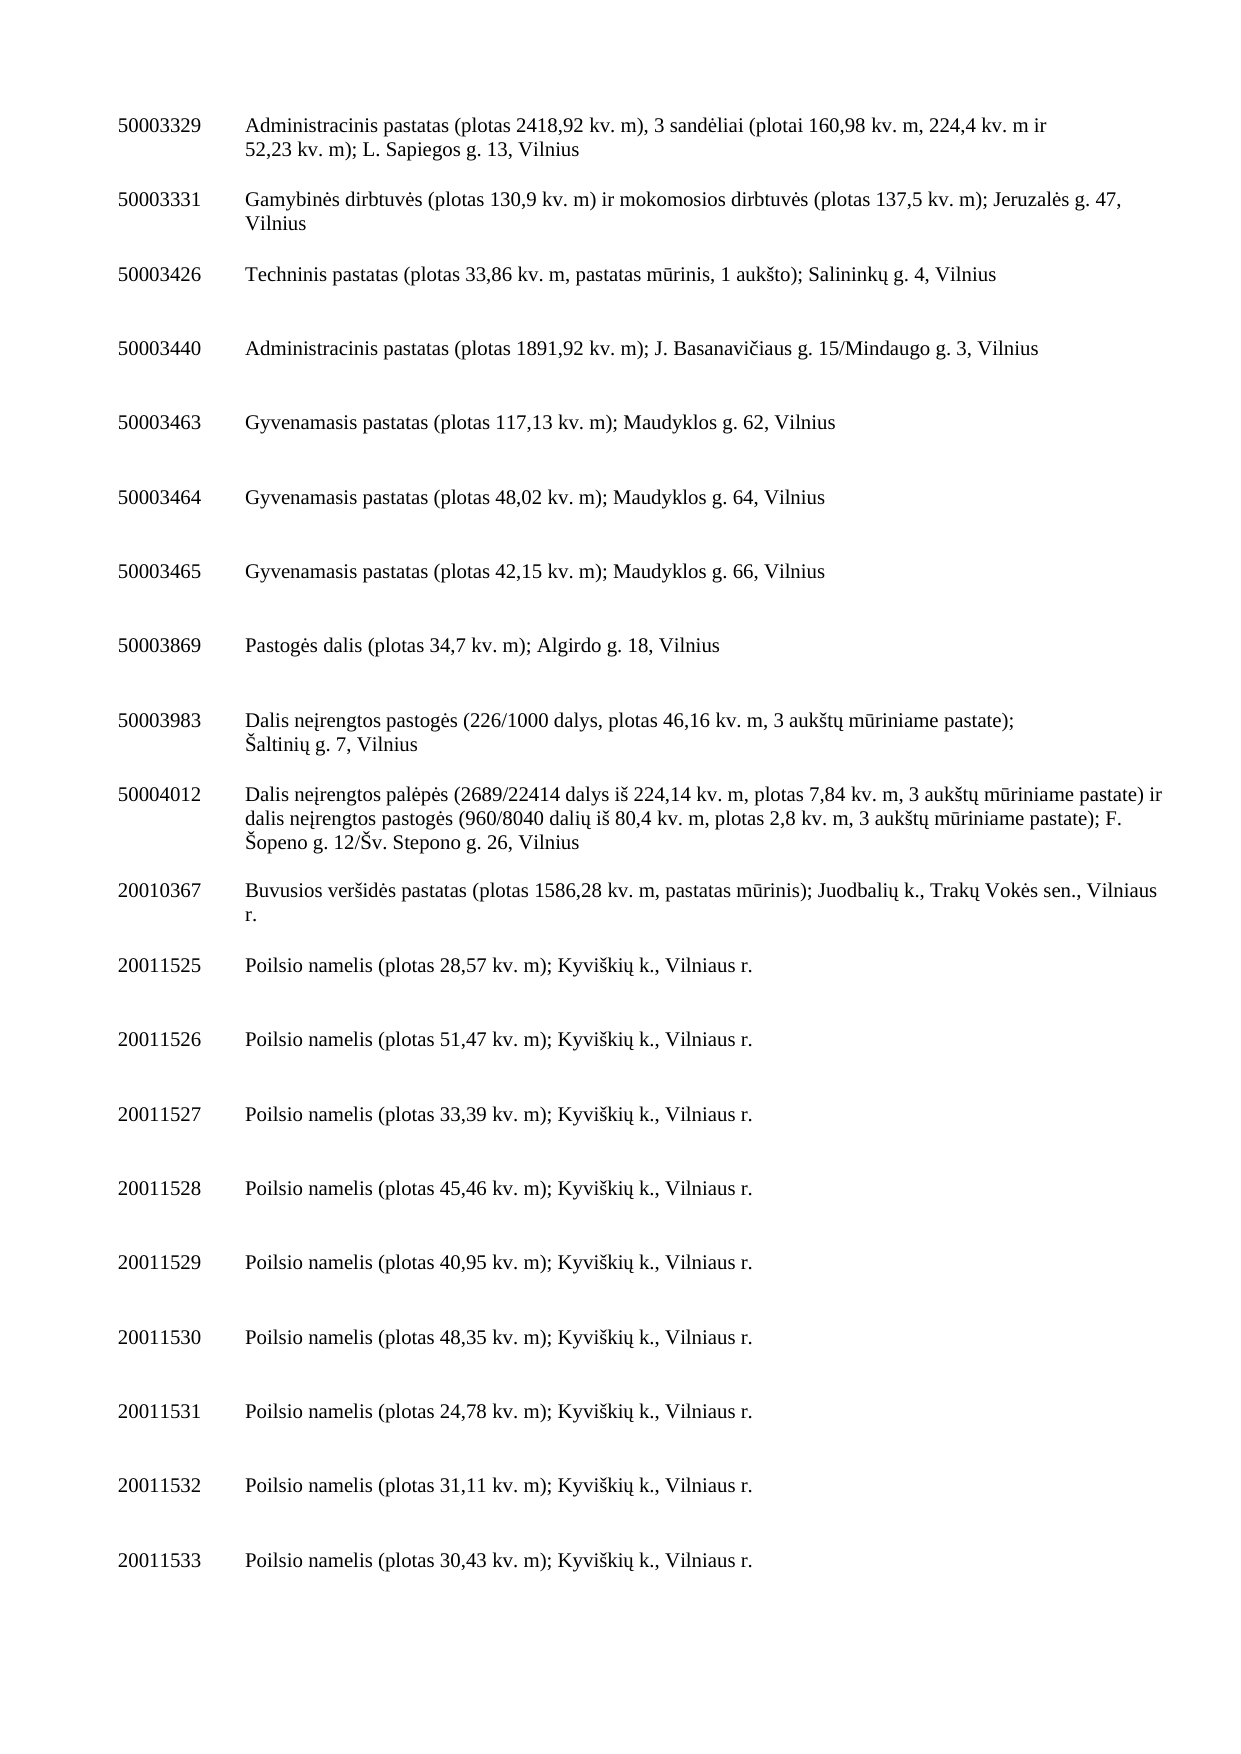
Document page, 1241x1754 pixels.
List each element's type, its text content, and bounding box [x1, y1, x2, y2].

table_cell [1175, 410, 1179, 461]
table_cell [101, 1598, 1198, 1622]
table_cell Gyvenamasis pastatas (plotas 42,15 kv. m); Maudyklos g. 66, Vilnius [234, 559, 1174, 609]
table_cell [1193, 1548, 1198, 1598]
table_cell [1179, 782, 1184, 854]
table_cell Dalis neįrengtos pastogės (226/1000 dalys, plotas 46,16 kv. m, 3 aukštų mūriniame pastate); Šaltinių g. 7, Vilnius [234, 708, 1174, 758]
table_cell 50003329 [101, 113, 234, 163]
table_cell [101, 238, 1198, 261]
table_cell [1175, 261, 1179, 312]
table_cell 20011530 [101, 1325, 234, 1375]
table_cell [1189, 187, 1193, 237]
table_cell [1184, 113, 1189, 163]
table_cell [1179, 633, 1184, 684]
table_cell [1175, 878, 1179, 929]
table_cell [101, 89, 1198, 113]
table_cell [1193, 1027, 1198, 1077]
table_cell [101, 1524, 1198, 1548]
table_cell Gamybinės dirbtuvės (plotas 130,9 kv. m) ir mokomosios dirbtuvės (plotas 137,5 kv. m); Jeruzalės g. 47, Vilnius [234, 187, 1174, 237]
table_cell [1179, 336, 1184, 386]
table_cell [1179, 261, 1184, 312]
table_cell [1189, 878, 1193, 929]
table_cell [1189, 1325, 1193, 1375]
table_cell [101, 1301, 1198, 1324]
table_cell 20011529 [101, 1250, 234, 1301]
table_cell [1179, 708, 1184, 758]
table_cell [1184, 1325, 1189, 1375]
table_cell [1179, 410, 1184, 461]
table_cell [101, 386, 1198, 410]
table_cell [1175, 1176, 1179, 1226]
table_cell [1179, 1027, 1184, 1077]
table_cell [1179, 1548, 1184, 1598]
table_cell [1175, 1399, 1179, 1449]
table_cell [1193, 953, 1198, 1003]
table_cell [1175, 1325, 1179, 1375]
table_cell Techninis pastatas (plotas 33,86 kv. m, pastatas mūrinis, 1 aukšto); Salininkų g. 4, Vilnius [234, 261, 1174, 312]
table_cell [1189, 953, 1193, 1003]
table_cell [1193, 1101, 1198, 1152]
table_cell 20011533 [101, 1548, 234, 1598]
table_cell [101, 929, 1198, 953]
table_cell 50003869 [101, 633, 234, 684]
table_cell [1189, 1473, 1193, 1524]
table_cell [1193, 782, 1198, 854]
table_cell [1175, 1101, 1179, 1152]
table_cell Poilsio namelis (plotas 51,47 kv. m); Kyviškių k., Vilniaus r. [234, 1027, 1174, 1077]
table_cell [1189, 1548, 1193, 1598]
table_cell Poilsio namelis (plotas 31,11 kv. m); Kyviškių k., Vilniaus r. [234, 1473, 1174, 1524]
table_cell [1184, 336, 1189, 386]
table_cell [1193, 410, 1198, 461]
table_cell [1189, 1399, 1193, 1449]
table_cell [1193, 1399, 1198, 1449]
table_cell [101, 758, 1198, 782]
table_cell [1184, 1101, 1189, 1152]
table_cell [101, 1152, 1198, 1176]
table_cell [1189, 410, 1193, 461]
table_cell Poilsio namelis (plotas 30,43 kv. m); Kyviškių k., Vilniaus r. [234, 1548, 1174, 1598]
table_cell [1193, 113, 1198, 163]
table_cell [1184, 708, 1189, 758]
table_cell [101, 535, 1198, 559]
table_cell [1184, 261, 1189, 312]
table_cell [1193, 1176, 1198, 1226]
table_cell [1193, 1473, 1198, 1524]
table_cell [1189, 1027, 1193, 1077]
table_cell [1184, 485, 1189, 535]
table_cell [1184, 1176, 1189, 1226]
table_cell [1189, 559, 1193, 609]
table_cell 50004012 [101, 782, 234, 854]
table_cell 20011531 [101, 1399, 234, 1449]
table_cell [1179, 1399, 1184, 1449]
table_cell [1175, 782, 1179, 854]
table_cell [1179, 559, 1184, 609]
table_cell Gyvenamasis pastatas (plotas 48,02 kv. m); Maudyklos g. 64, Vilnius [234, 485, 1174, 535]
table_cell [101, 1226, 1198, 1250]
table_cell [1179, 113, 1184, 163]
table_cell [1175, 113, 1179, 163]
table_cell [1184, 633, 1189, 684]
table_cell Dalis neįrengtos palėpės (2689/22414 dalys iš 224,14 kv. m, plotas 7,84 kv. m, 3 aukštų mūriniame pastate) ir dalis neįrengtos pastogės (960/8040 dalių iš 80,4 kv. m, plotas 2,8 kv. m, 3 aukštų mūriniame pastate); F. Šopeno g. 12/Šv. Stepono g. 26, Vilnius [234, 782, 1174, 854]
table_cell [101, 163, 1198, 187]
table_cell Gyvenamasis pastatas (plotas 117,13 kv. m); Maudyklos g. 62, Vilnius [234, 410, 1174, 461]
table_cell [1189, 1250, 1193, 1301]
table_cell [1189, 336, 1193, 386]
table_cell [101, 312, 1198, 336]
table_cell [1193, 336, 1198, 386]
table_cell [1193, 708, 1198, 758]
table_cell [1175, 953, 1179, 1003]
table_cell 20011528 [101, 1176, 234, 1226]
table_cell [1189, 113, 1193, 163]
table_cell 20011527 [101, 1101, 234, 1152]
table_cell [1175, 187, 1179, 237]
table_cell [1184, 1250, 1189, 1301]
table_cell Poilsio namelis (plotas 40,95 kv. m); Kyviškių k., Vilniaus r. [234, 1250, 1174, 1301]
table_cell [1175, 1027, 1179, 1077]
table_cell [1193, 559, 1198, 609]
table_cell [1179, 1325, 1184, 1375]
table_cell [101, 1003, 1198, 1027]
table_cell Administracinis pastatas (plotas 2418,92 kv. m), 3 sandėliai (plotai 160,98 kv. m, 224,4 kv. m ir 52,23 kv. m); L. Sapiegos g. 13, Vilnius [234, 113, 1174, 163]
table_cell [1193, 485, 1198, 535]
table_cell [1189, 633, 1193, 684]
table_cell [1189, 261, 1193, 312]
table_cell [1179, 1250, 1184, 1301]
table_cell Poilsio namelis (plotas 33,39 kv. m); Kyviškių k., Vilniaus r. [234, 1101, 1174, 1152]
table_cell [1175, 633, 1179, 684]
table_cell [1189, 1176, 1193, 1226]
table_cell [101, 1375, 1198, 1399]
table_cell [1189, 485, 1193, 535]
table_cell [1179, 187, 1184, 237]
table_cell [1193, 261, 1198, 312]
table_cell [101, 854, 1198, 878]
table_cell [1189, 1101, 1193, 1152]
table_cell [1184, 878, 1189, 929]
table_cell [1175, 708, 1179, 758]
table_cell 50003465 [101, 559, 234, 609]
table_cell 50003331 [101, 187, 234, 237]
table_cell [1193, 187, 1198, 237]
table_cell [1179, 878, 1184, 929]
table_cell 20011525 [101, 953, 234, 1003]
table_cell [101, 684, 1198, 708]
table_cell 20010367 [101, 878, 234, 929]
table_cell [1193, 633, 1198, 684]
table_cell [1179, 485, 1184, 535]
table_cell Poilsio namelis (plotas 45,46 kv. m); Kyviškių k., Vilniaus r. [234, 1176, 1174, 1226]
table_cell [1175, 559, 1179, 609]
table_cell Buvusios veršidės pastatas (plotas 1586,28 kv. m, pastatas mūrinis); Juodbalių k., Trakų Vokės sen., Vilniaus r. [234, 878, 1174, 929]
table_cell 50003464 [101, 485, 234, 535]
table_cell [1184, 410, 1189, 461]
table_cell [1184, 782, 1189, 854]
table_cell [101, 1078, 1198, 1101]
table_cell [1184, 1473, 1189, 1524]
table_cell [1189, 782, 1193, 854]
table_cell [1184, 1399, 1189, 1449]
table_cell [1184, 559, 1189, 609]
table_cell [1175, 1548, 1179, 1598]
table_cell [1175, 485, 1179, 535]
table_cell [1179, 953, 1184, 1003]
table_cell [1184, 1548, 1189, 1598]
table_cell [1193, 1325, 1198, 1375]
table_cell [1193, 878, 1198, 929]
table_cell [1175, 1473, 1179, 1524]
table_cell Administracinis pastatas (plotas 1891,92 kv. m); J. Basanavičiaus g. 15/Mindaugo g. 3, Vilnius [234, 336, 1174, 386]
table_cell [1184, 187, 1189, 237]
table_cell 50003426 [101, 261, 234, 312]
table_cell Poilsio namelis (plotas 28,57 kv. m); Kyviškių k., Vilniaus r. [234, 953, 1174, 1003]
table_cell [101, 461, 1198, 484]
table_cell 50003463 [101, 410, 234, 461]
table_cell [1184, 953, 1189, 1003]
table_cell Poilsio namelis (plotas 48,35 kv. m); Kyviškių k., Vilniaus r. [234, 1325, 1174, 1375]
table_cell [1179, 1473, 1184, 1524]
table_cell 50003983 [101, 708, 234, 758]
table_cell Pastogės dalis (plotas 34,7 kv. m); Algirdo g. 18, Vilnius [234, 633, 1174, 684]
table_cell 20011532 [101, 1473, 234, 1524]
table_cell [1175, 336, 1179, 386]
table_cell 20011526 [101, 1027, 234, 1077]
table_cell [1193, 1250, 1198, 1301]
table_cell Poilsio namelis (plotas 24,78 kv. m); Kyviškių k., Vilniaus r. [234, 1399, 1174, 1449]
table_cell 50003440 [101, 336, 234, 386]
table_cell [101, 1449, 1198, 1473]
table_cell [1184, 1027, 1189, 1077]
table_cell [1189, 708, 1193, 758]
table_cell [101, 609, 1198, 633]
table_cell [1179, 1176, 1184, 1226]
table_cell [1179, 1101, 1184, 1152]
table_cell [1175, 1250, 1179, 1301]
